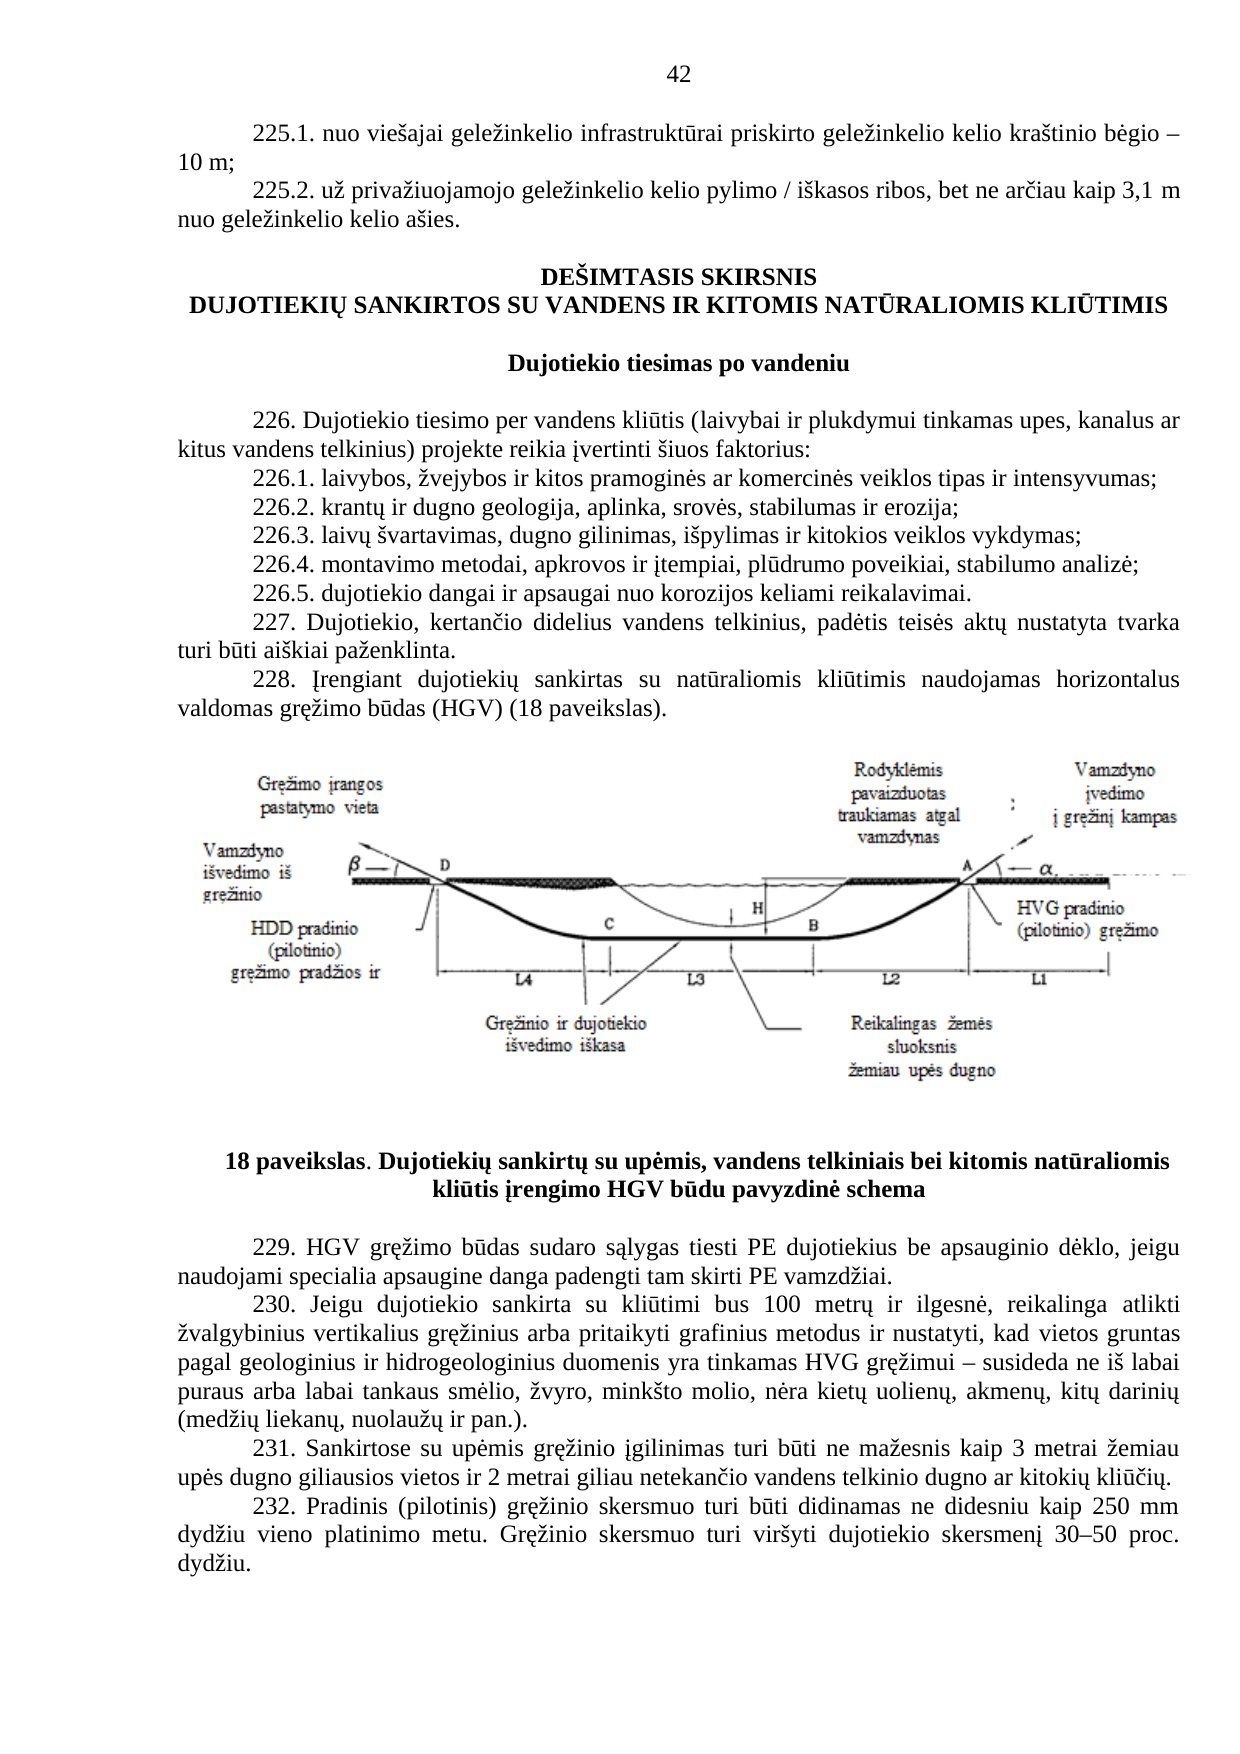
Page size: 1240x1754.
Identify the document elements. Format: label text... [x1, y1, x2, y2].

text 227. Dujotiekio, kertančio didelius vandens telkinius, padėtis teisės aktų nustatyta tvarka turi būti aiškiai paženklinta. [177, 607, 1181, 664]
text 226.2. krantų ir dugno geologija, aplinka, srovės, stabilumas ir erozija; [177, 492, 1181, 521]
text 226. Dujotiekio tiesimo per vandens kliūtis (laivybai ir plukdymui tinkamas upes, kanalus ar kitus vandens telkinius) projekte reikia įvertinti šiuos faktorius: [177, 406, 1181, 463]
text 226.3. laivų švartavimas, dugno gilinimas, išpylimas ir kitokios veiklos vykdymas; [177, 521, 1181, 549]
text 226.1. laivybos, žvejybos ir kitos pramoginės ar komercinės veiklos tipas ir intensyvumas; [177, 463, 1181, 492]
text DEŠIMTASIS SKIRSNIS [177, 262, 1181, 291]
text 230. Jeigu dujotiekio sankirta su kliūtimi bus 100 metrų ir ilgesnė, reikalinga atlikti žvalgybinius vertikalius gręžinius arba pritaikyti grafinius metodus ir nustatyti, kad vietos gruntas pagal geologinius ir hidrogeologinius duomenis yra tinkamas HVG gręžimui – susideda ne iš labai puraus arba labai tankaus smėlio, žvyro, minkšto molio, nėra kietų uolienų, akmenų, kitų darinių (medžių liekanų, nuolaužų ir pan.). [177, 1289, 1181, 1433]
text 228. Įrengiant dujotiekių sankirtas su natūraliomis kliūtimis naudojamas horizontalus valdomas gręžimo būdas (HGV) (18 paveikslas). [177, 664, 1181, 722]
text 18 paveikslas. Dujotiekių sankirtų su upėmis, vandens telkiniais bei kitomis natūraliomis kliūtis įrengimo HGV būdu pavyzdinė schema [177, 1146, 1181, 1203]
text 225.1. nuo viešajai geležinkelio infrastruktūrai priskirto geležinkelio kelio kraštinio bėgio – 10 m; [177, 118, 1181, 176]
text 232. Pradinis (pilotinis) gręžinio skersmuo turi būti didinamas ne didesniu kaip 250 mm dydžiu vieno platinimo metu. Gręžinio skersmuo turi viršyti dujotiekio skersmenį 30–50 proc. dydžiu. [177, 1491, 1181, 1577]
text Dujotiekio tiesimas po vandeniu [177, 348, 1181, 377]
text DUJOTIEKIŲ SANKIRTOS SU VANDENS IR KITOMIS NATŪRALIOMIS KLIŪTIMIS [177, 291, 1181, 319]
text 229. HGV gręžimo būdas sudaro sąlygas tiesti PE dujotiekius be apsauginio dėklo, jeigu naudojami specialia apsaugine danga padengti tam skirti PE vamzdžiai. [177, 1232, 1181, 1289]
text 231. Sankirtose su upėmis gręžinio įgilinimas turi būti ne mažesnis kaip 3 metrai žemiau upės dugno giliausios vietos ir 2 metrai giliau netekančio vandens telkinio dugno ar kitokių kliūčių. [177, 1433, 1181, 1491]
text 225.2. už privažiuojamojo geležinkelio kelio pylimo / iškasos ribos, bet ne arčiau kaip 3,1 m nuo geležinkelio kelio ašies. [177, 176, 1181, 233]
text 226.4. montavimo metodai, apkrovos ir įtempiai, plūdrumo poveikiai, stabilumo analizė; [177, 549, 1181, 578]
text 226.5. dujotiekio dangai ir apsaugai nuo korozijos keliami reikalavimai. [177, 578, 1181, 607]
